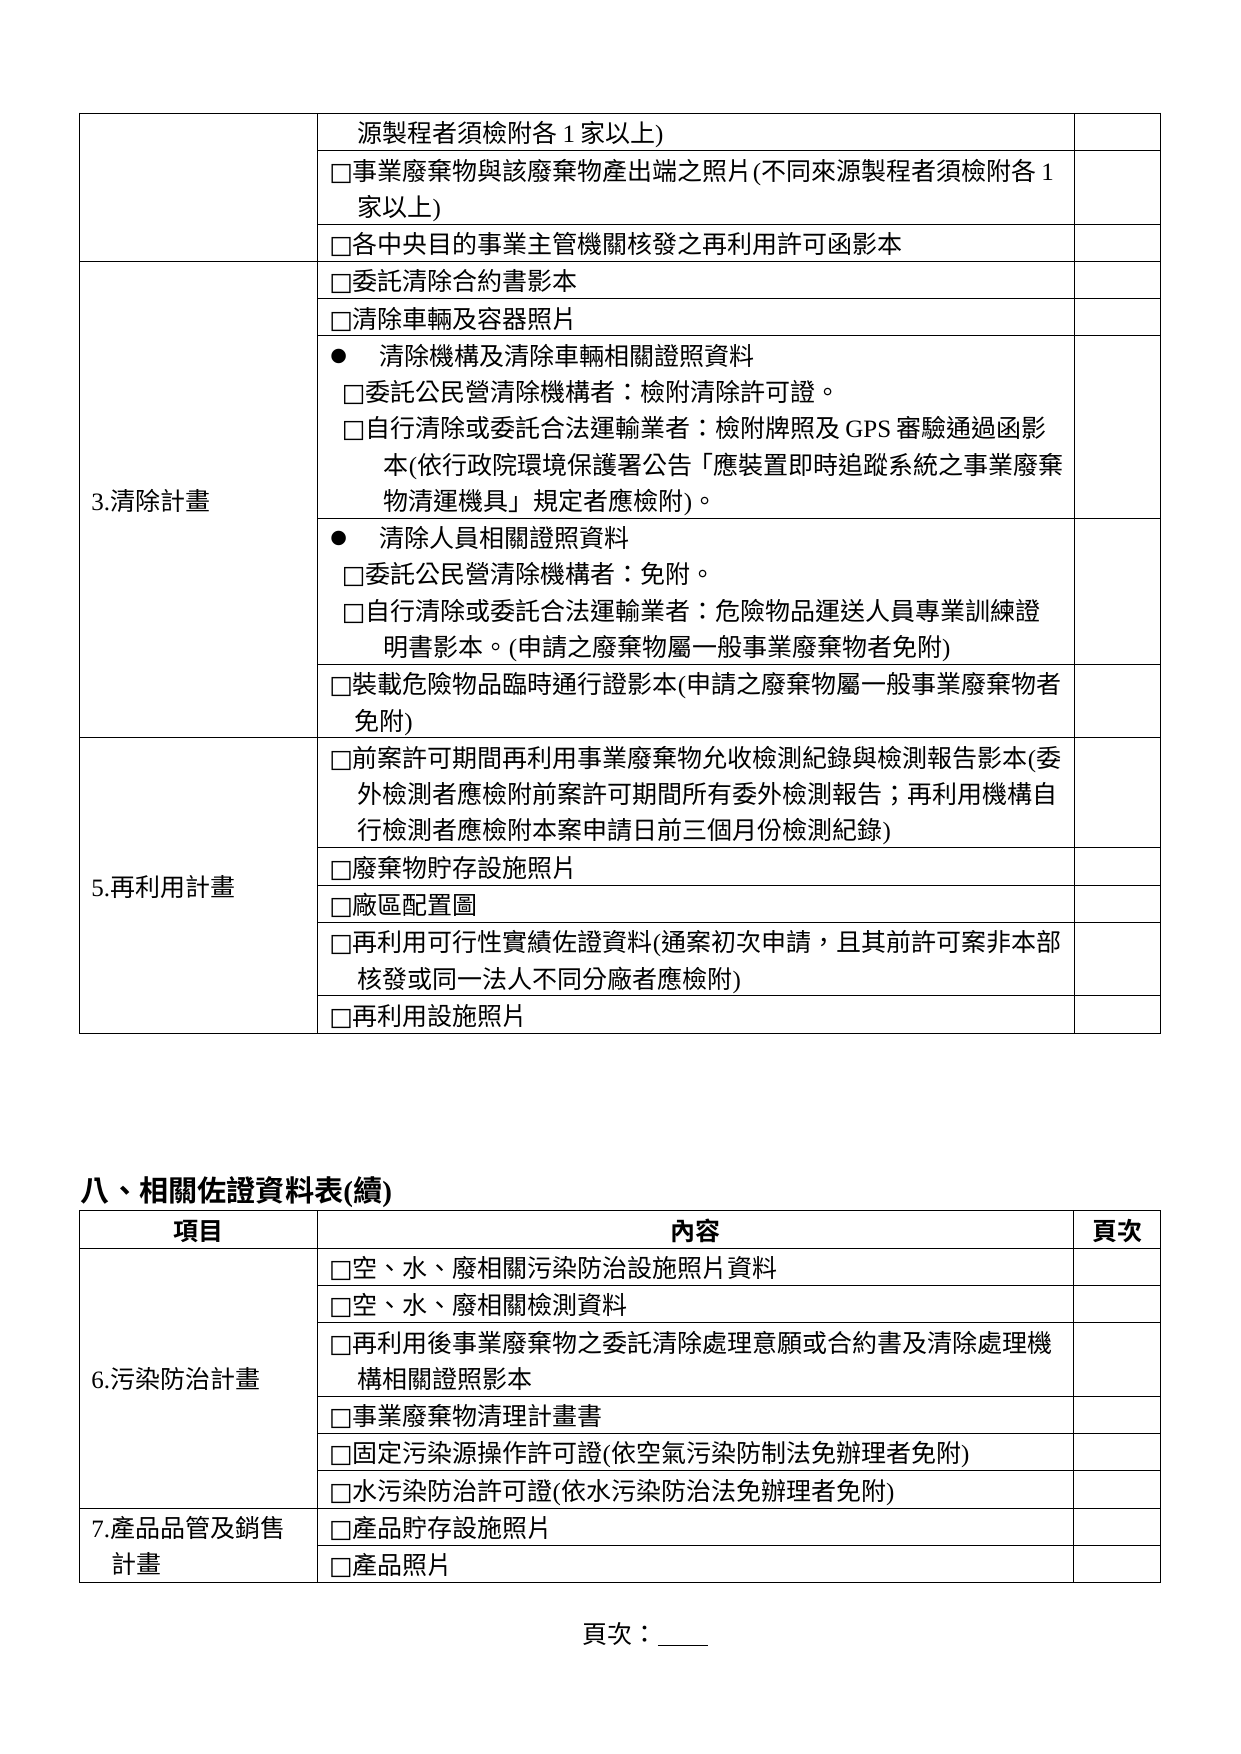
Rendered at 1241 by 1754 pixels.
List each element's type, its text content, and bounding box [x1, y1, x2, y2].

table_cell 5.再利用計畫 [80, 738, 317, 1033]
text 八、相關佐證資料表(續) [81, 1168, 1122, 1210]
table_cell □廠區配置圖 [318, 886, 1074, 922]
table_header 項目 [80, 1211, 317, 1247]
table_cell □委託清除合約書影本 [318, 262, 1074, 298]
table_cell [1075, 336, 1160, 518]
table_cell [1074, 1471, 1160, 1507]
table_cell 源製程者須檢附各1家以上) [318, 114, 1074, 150]
table_cell [1074, 1397, 1160, 1433]
table_cell 清除機構及清除車輛相關證照資料 □委託公民營清除機構者：檢附清除許可證。 □自行清除或委託合法運輸業者：檢附牌照及GPS審驗通過函影本(依行政院環境保護署公告「應裝置即時追蹤系統之事業廢棄物清運機具」規定者應檢附)。 [318, 336, 1074, 518]
table_cell □廢棄物貯存設施照片 [318, 848, 1074, 884]
table_cell □前案許可期間再利用事業廢棄物允收檢測紀錄與檢測報告影本(委外檢測者應檢附前案許可期間所有委外檢測報告；再利用機構自行檢測者應檢附本案申請日前三個月份檢測紀錄) [318, 738, 1074, 847]
table_header 內容 [318, 1211, 1073, 1247]
table_cell 清除人員相關證照資料 □委託公民營清除機構者：免附。 □自行清除或委託合法運輸業者：危險物品運送人員專業訓練證明書影本。(申請之廢棄物屬一般事業廢棄物者免附) [318, 519, 1074, 664]
table_cell [1075, 886, 1160, 922]
table_cell □水污染防治許可證(依水污染防治法免辦理者免附) [318, 1471, 1073, 1507]
table_cell 6.污染防治計畫 [80, 1249, 317, 1507]
table_cell 7.產品品管及銷售計畫 [80, 1509, 317, 1582]
table_cell □再利用後事業廢棄物之委託清除處理意願或合約書及清除處理機構相關證照影本 [318, 1323, 1073, 1396]
table_cell □各中央目的事業主管機關核發之再利用許可函影本 [318, 225, 1074, 261]
table_cell [1075, 299, 1160, 335]
table_cell [80, 114, 317, 261]
table_cell [1074, 1509, 1160, 1545]
table_cell [1074, 1286, 1160, 1322]
table_cell [1075, 225, 1160, 261]
table_cell [1075, 262, 1160, 298]
table_cell [1075, 151, 1160, 223]
table_cell □產品貯存設施照片 [318, 1509, 1073, 1545]
table_cell □空、水、廢相關檢測資料 [318, 1286, 1073, 1322]
table_cell □再利用可行性實績佐證資料(通案初次申請，且其前許可案非本部核發或同一法人不同分廠者應檢附) [318, 923, 1074, 995]
table_cell □事業廢棄物清理計畫書 [318, 1397, 1073, 1433]
table_cell □產品照片 [318, 1546, 1073, 1582]
table_cell [1074, 1249, 1160, 1285]
table_cell [1074, 1546, 1160, 1582]
table_cell [1075, 848, 1160, 884]
table_cell □裝載危險物品臨時通行證影本(申請之廢棄物屬一般事業廢棄物者免附) [318, 665, 1074, 737]
table_cell [1074, 1323, 1160, 1396]
table_cell [1075, 519, 1160, 664]
table_cell [1074, 1434, 1160, 1470]
table_cell [1075, 114, 1160, 150]
table_cell [1075, 923, 1160, 995]
table_cell 3.清除計畫 [80, 262, 317, 737]
table_cell □空、水、廢相關污染防治設施照片資料 [318, 1249, 1073, 1285]
table_cell [1075, 996, 1160, 1033]
table_cell □再利用設施照片 [318, 996, 1074, 1033]
table_cell □事業廢棄物與該廢棄物產出端之照片(不同來源製程者須檢附各1家以上) [318, 151, 1074, 223]
table_cell [1075, 738, 1160, 847]
table_cell □清除車輛及容器照片 [318, 299, 1074, 335]
table_cell [1075, 665, 1160, 737]
table_header 頁次 [1074, 1211, 1160, 1247]
table_cell □固定污染源操作許可證(依空氣污染防制法免辦理者免附) [318, 1434, 1073, 1470]
